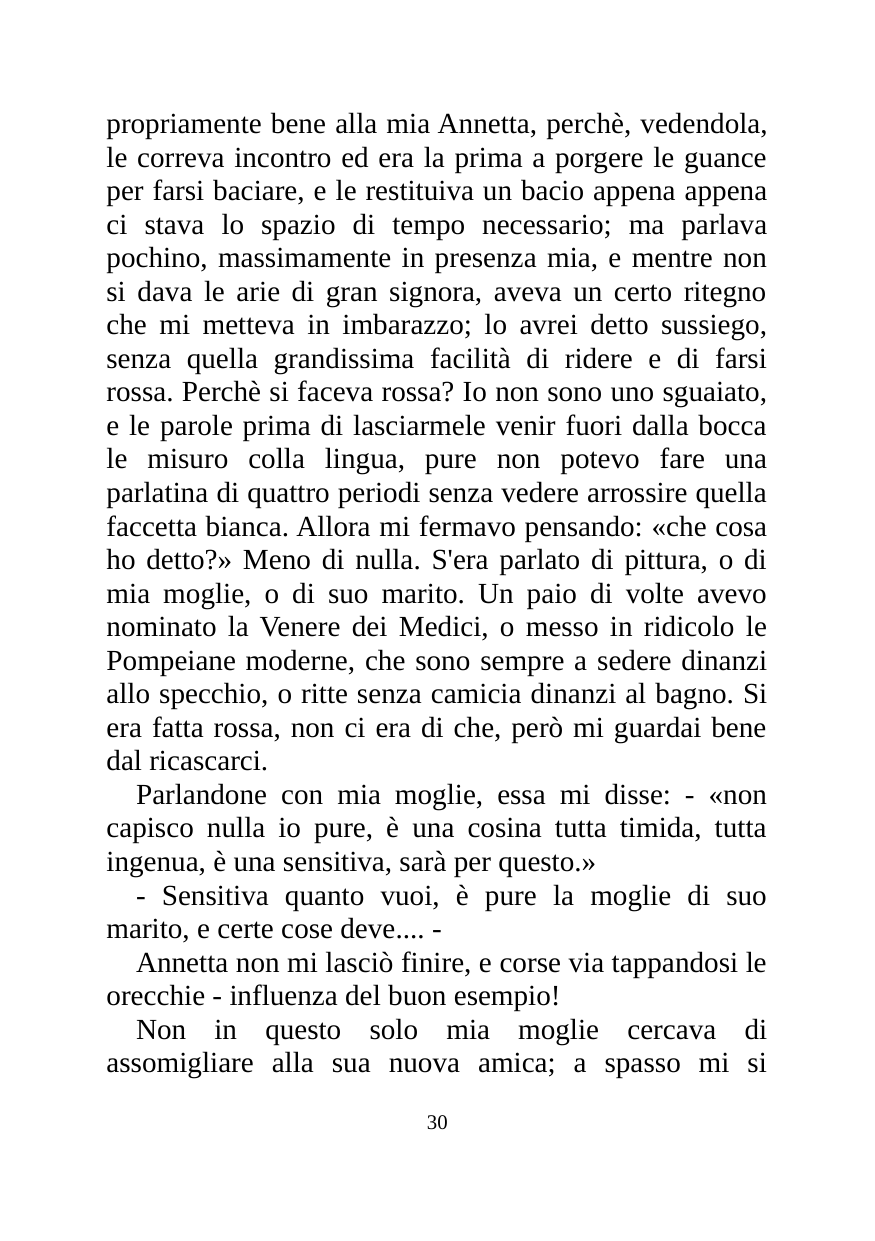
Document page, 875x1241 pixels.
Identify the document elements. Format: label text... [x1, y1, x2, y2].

text propriamente bene alla mia Annetta, perchè, vedendola, le correva incontro ed era la prima a porgere le guance per farsi baciare, e le restituiva un bacio appena appena ci stava lo spazio di tempo necessario; ma parlava pochino, massimamente in presenza mia, e mentre non si dava le arie di gran signora, aveva un certo ritegno che mi metteva in imbarazzo; lo avrei detto sussiego, senza quella grandissima facilità di ridere e di farsi rossa. Perchè si faceva rossa? Io non sono uno sguaiato, e le parole prima di lasciarmele venir fuori dalla bocca le misuro colla lingua, pure non potevo fare una parlatina di quattro periodi senza vedere arrossire quella faccetta bianca. Allora mi fermavo pensando: «che cosa ho detto?» Meno di nulla. S'era parlato di pittura, o di mia moglie, o di suo marito. Un paio di volte avevo nominato la Venere dei Medici, o messo in ridicolo le Pompeiane moderne, che sono sempre a sedere dinanzi allo specchio, o ritte senza camicia dinanzi al bagno. Si era fatta rossa, non ci era di che, però mi guardai bene dal ricascarci. [106, 106, 768, 777]
text - Sensitiva quanto vuoi, è pure la moglie di suo marito, e certe cose deve.... - [106, 878, 768, 945]
text Annetta non mi lasciò finire, e corse via tappandosi le orecchie - influenza del buon esempio! [106, 945, 768, 1012]
text Non in questo solo mia moglie cercava di assomigliare alla sua nuova amica; a spasso mi si [106, 1012, 768, 1079]
text Parlandone con mia moglie, essa mi disse: - «non capisco nulla io pure, è una cosina tutta timida, tutta ingenua, è una sensitiva, sarà per questo.» [106, 777, 768, 878]
